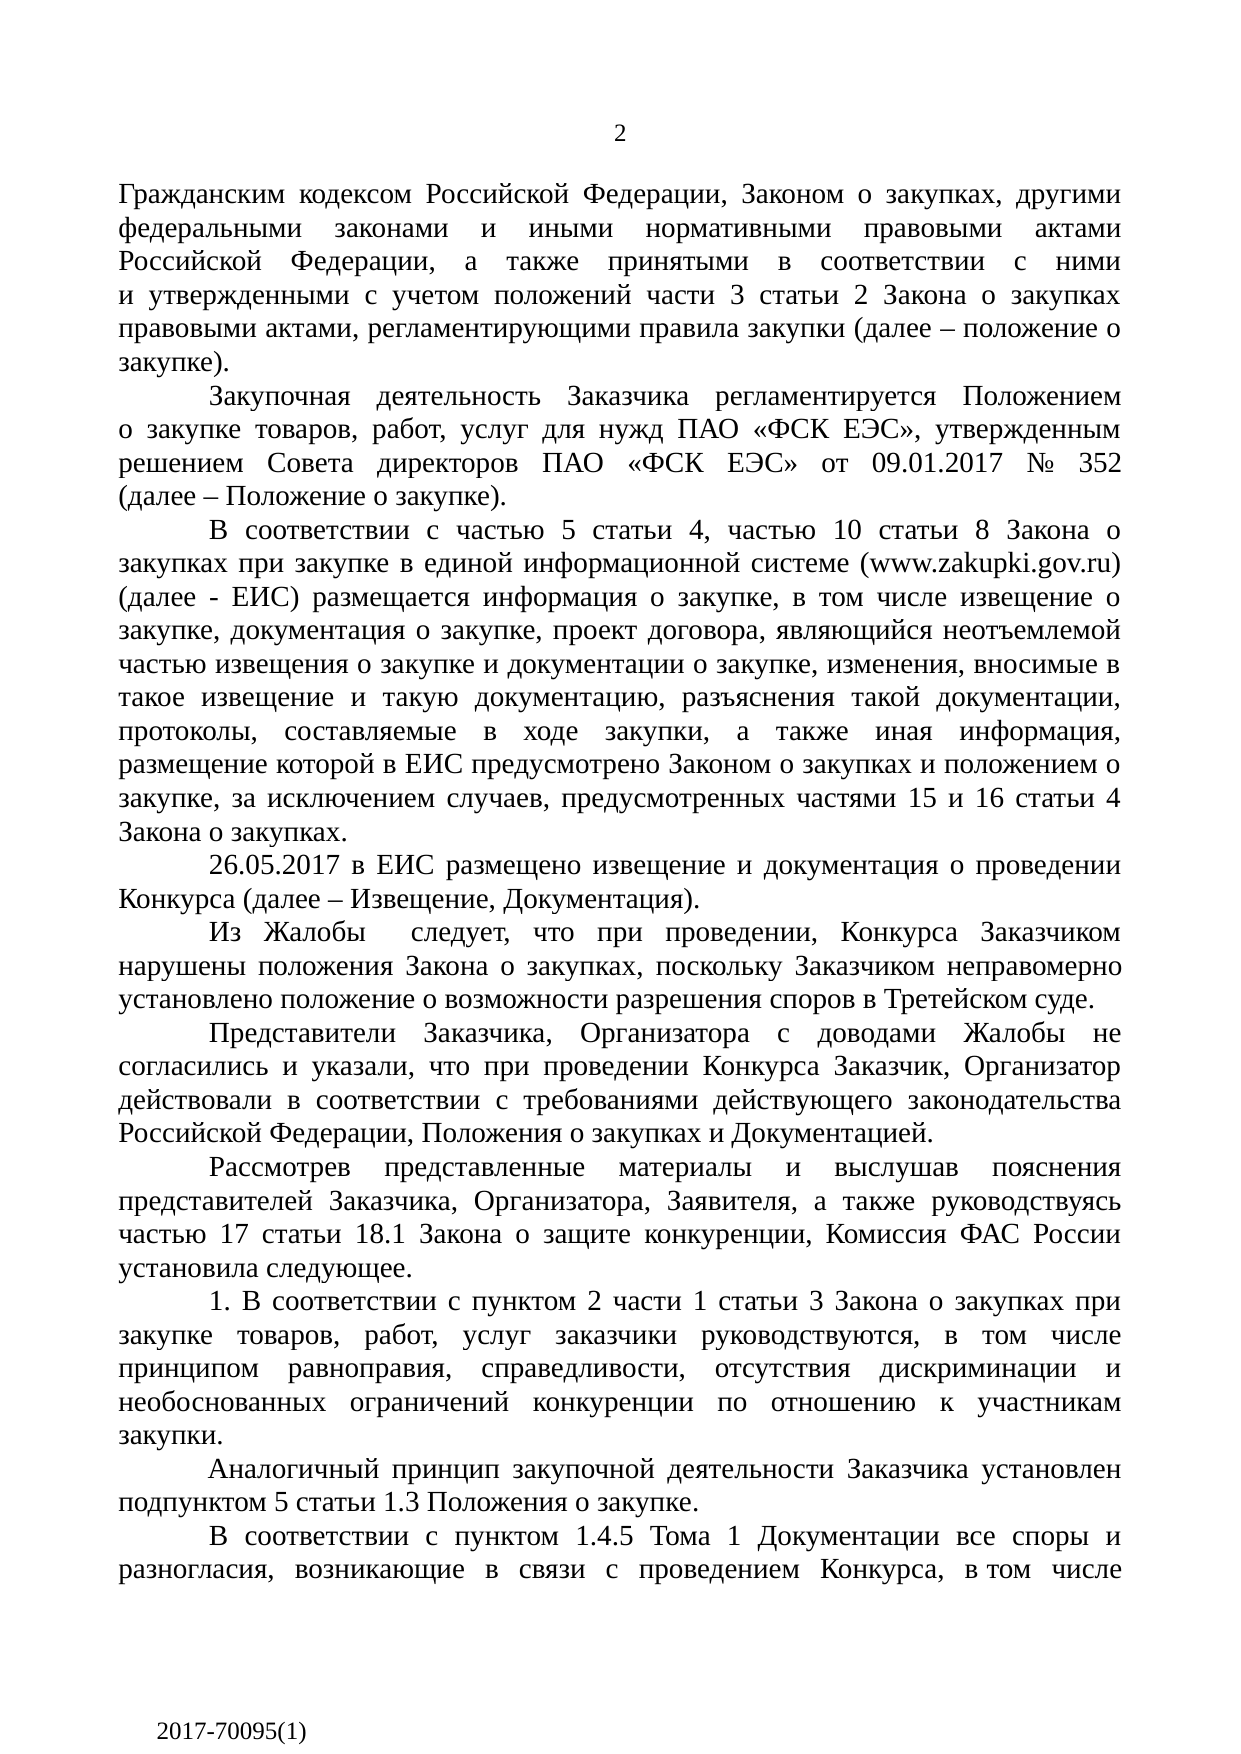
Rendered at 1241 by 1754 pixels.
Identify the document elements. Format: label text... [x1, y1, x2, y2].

text Из Жалобы следует, что при проведении, Конкурса Заказчиком нарушены положения Закона о закупках, поскольку Заказчиком неправомерно установлено положение о возможности разрешения споров в Третейском суде. [118, 914, 1122, 1015]
text Аналогичный принцип закупочной деятельности Заказчика установлен подпунктом 5 статьи 1.3 Положения о закупке. [118, 1451, 1122, 1518]
text Гражданским кодексом Российской Федерации, Законом о закупках, другими федеральными законами и иными нормативными правовыми актами Российской Федерации, а также принятыми в соответствии с ними и утвержденными с учетом положений части 3 статьи 2 Закона о закупках правовыми актами, регламентирующими правила закупки (далее – положение о закупке). [118, 176, 1122, 378]
text Рассмотрев представленные материалы и выслушав пояснения представителей Заказчика, Организатора, Заявителя, а также руководствуясь частью 17 статьи 18.1 Закона о защите конкуренции, Комиссия ФАС России установила следующее. [118, 1149, 1122, 1283]
text Представители Заказчика, Организатора с доводами Жалобы не согласились и указали, что при проведении Конкурса Заказчик, Организатор действовали в соответствии с требованиями действующего законодательства Российской Федерации, Положения о закупках и Документацией. [118, 1015, 1122, 1149]
text 26.05.2017 в ЕИС размещено извещение и документация о проведении Конкурса (далее – Извещение, Документация). [118, 847, 1122, 914]
text В соответствии с частью 5 статьи 4, частью 10 статьи 8 Закона о закупках при закупке в единой информационной системе (www.zakupki.gov.ru) (далее - ЕИС) размещается информация о закупке, в том числе извещение о закупке, документация о закупке, проект договора, являющийся неотъемлемой частью извещения о закупке и документации о закупке, изменения, вносимые в такое извещение и такую документацию, разъяснения такой документации, протоколы, составляемые в ходе закупки, а также иная информация, размещение которой в ЕИС предусмотрено Законом о закупках и положением о закупке, за исключением случаев, предусмотренных частями 15 и 16 статьи 4 Закона о закупках. [118, 512, 1122, 847]
text Закупочная деятельность Заказчика регламентируется Положением о закупке товаров, работ, услуг для нужд ПАО «ФСК ЕЭС», утвержденным решением Совета директоров ПАО «ФСК ЕЭС» от 09.01.2017 № 352 (далее – Положение о закупке). [118, 378, 1122, 512]
text 1. В соответствии с пунктом 2 части 1 статьи 3 Закона о закупках при закупке товаров, работ, услуг заказчики руководствуются, в том числе принципом равноправия, справедливости, отсутствия дискриминации и необоснованных ограничений конкуренции по отношению к участникам закупки. [118, 1283, 1122, 1451]
text В соответствии с пунктом 1.4.5 Тома 1 Документации все споры и разногласия, возникающие в связи с проведением Конкурса, в том числе [118, 1518, 1122, 1585]
